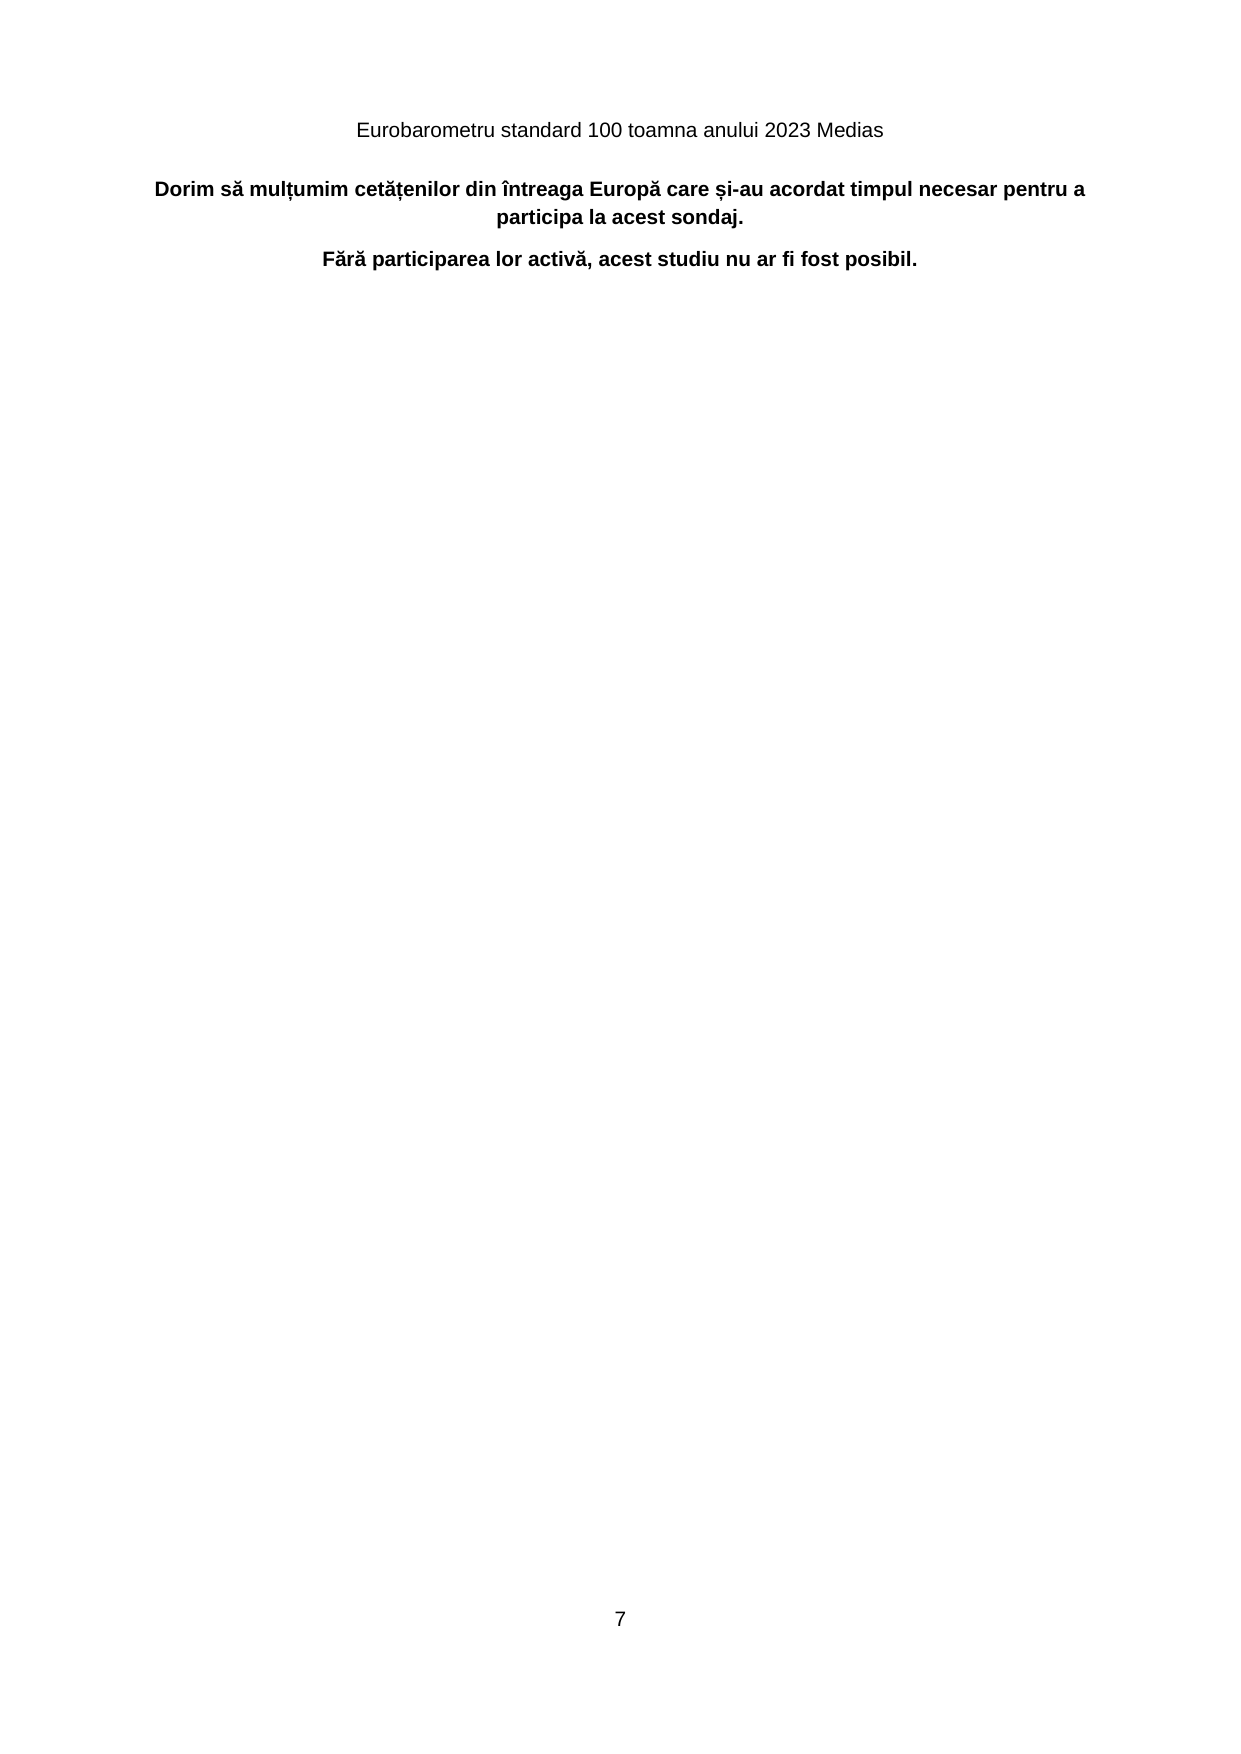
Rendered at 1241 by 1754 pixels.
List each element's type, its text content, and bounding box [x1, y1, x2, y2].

text Dorim să mulțumim cetățenilor din întreaga Europă care și-au acordat timpul necesar pentru a participa la acest sondaj. [118, 177, 1122, 228]
text Fără participarea lor activă, acest studiu nu ar fi fost posibil. [118, 247, 1122, 271]
